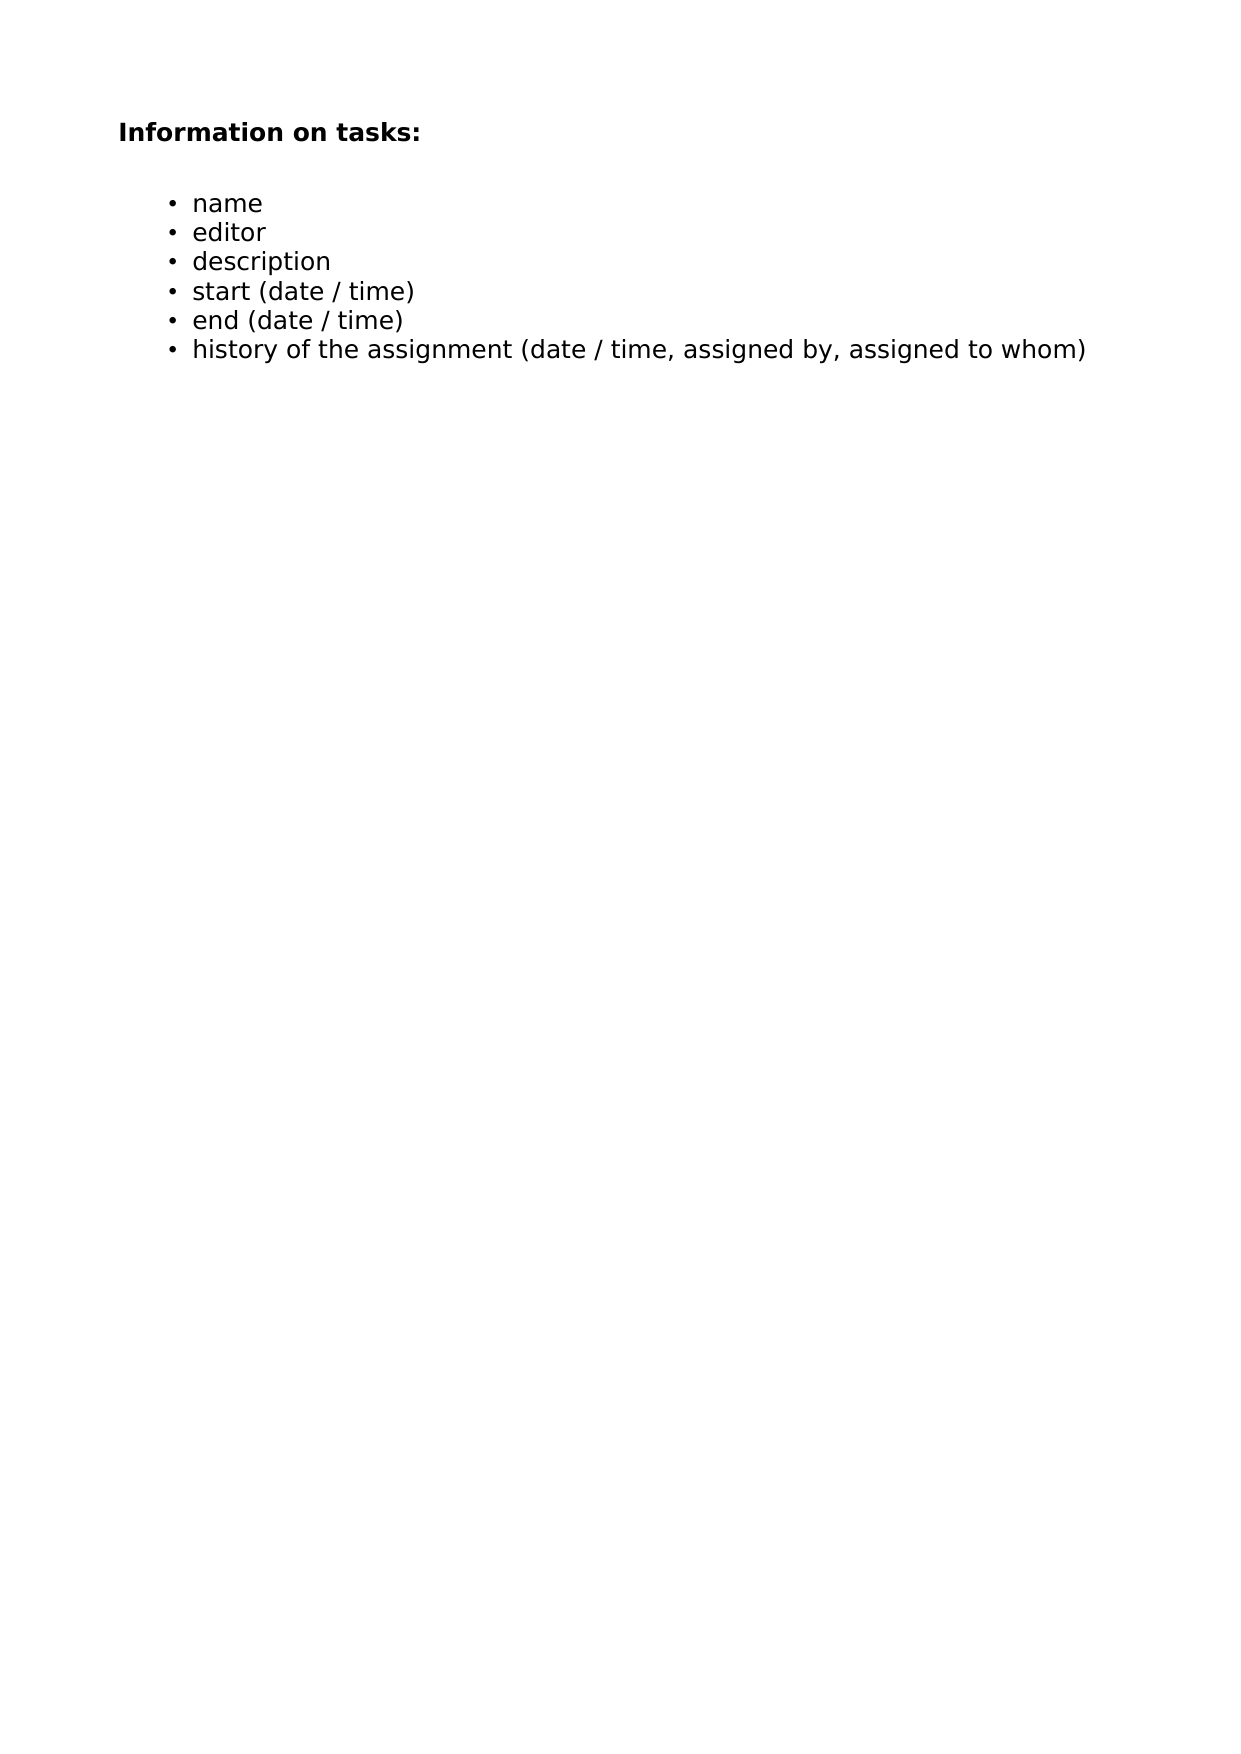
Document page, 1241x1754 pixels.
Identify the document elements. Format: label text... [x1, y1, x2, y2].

list name [177, 189, 1122, 218]
list start (date / time) [177, 277, 1122, 306]
list editor [177, 218, 1122, 248]
subtitle Information on tasks: [118, 118, 1122, 147]
list description [177, 248, 1122, 277]
list end (date / time) [177, 306, 1122, 335]
list history of the assignment (date / time, assigned by, assigned to whom) [177, 335, 1122, 364]
